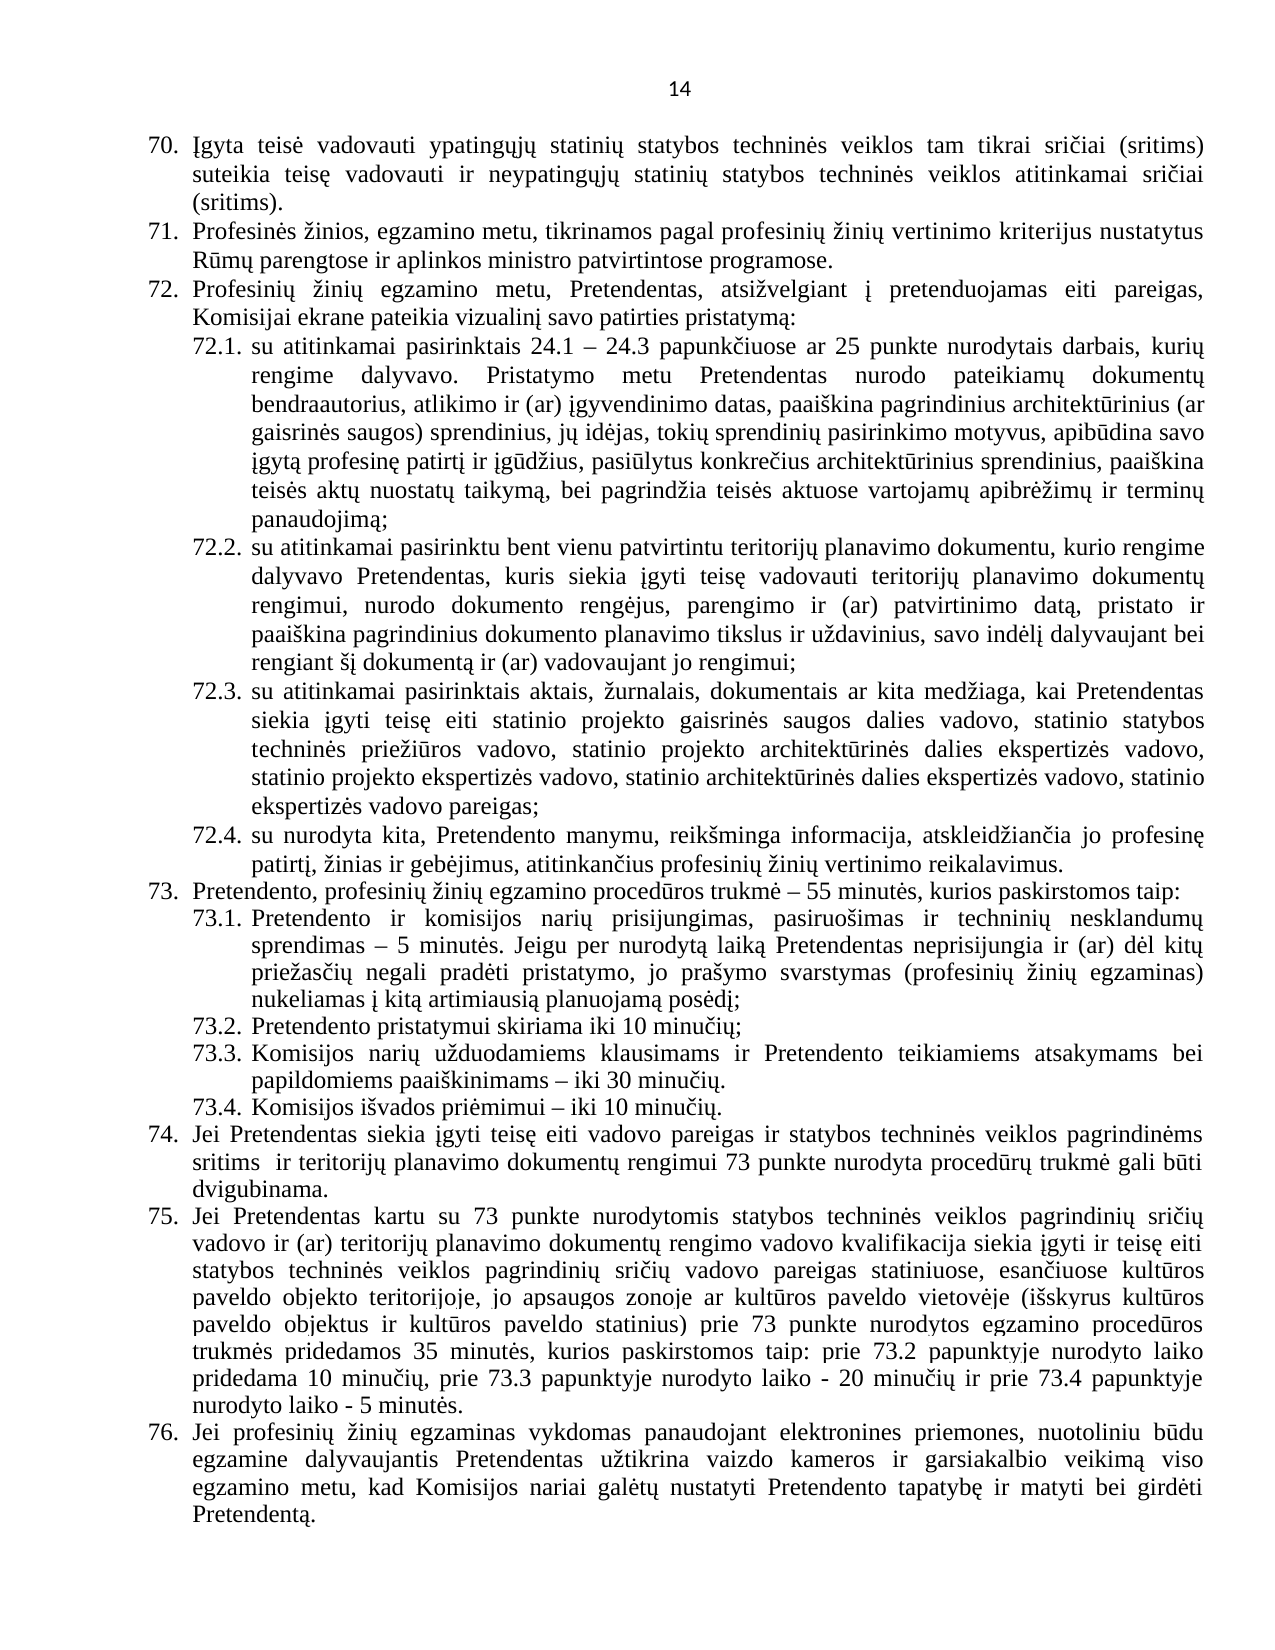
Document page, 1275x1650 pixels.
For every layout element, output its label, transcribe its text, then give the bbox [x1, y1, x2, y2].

text 73. Pretendento, profesinių žinių egzamino procedūros trukmė – 55 minutės, kurios paskirstomos taip: [148, 877, 1204, 904]
text 71. Profesinės žinios, egzamino metu, tikrinamos pagal profesinių žinių vertinimo kriterijus nustatytus Rūmų parengtose ir aplinkos ministro patvirtintose programose. [148, 216, 1204, 274]
text 73.4. Komisijos išvados priėmimui – iki 10 minučių. [192, 1094, 1204, 1121]
text 72.1. su atitinkamai pasirinktais 24.1 – 24.3 papunkčiuose ar 25 punkte nurodytais darbais, kurių rengime dalyvavo. Pristatymo metu Pretendentas nurodo pateikiamų dokumentų bendraautorius, atlikimo ir (ar) įgyvendinimo datas, paaiškina pagrindinius architektūrinius (ar gaisrinės saugos) sprendinius, jų idėjas, tokių sprendinių pasirinkimo motyvus, apibūdina savo įgytą profesinę patirtį ir įgūdžius, pasiūlytus konkrečius architektūrinius sprendinius, paaiškina teisės aktų nuostatų taikymą, bei pagrindžia teisės aktuose vartojamų apibrėžimų ir terminų panaudojimą; [192, 331, 1204, 532]
text 72.3. su atitinkamai pasirinktais aktais, žurnalais, dokumentais ar kita medžiaga, kai Pretendentas siekia įgyti teisę eiti statinio projekto gaisrinės saugos dalies vadovo, statinio statybos techninės priežiūros vadovo, statinio projekto architektūrinės dalies ekspertizės vadovo, statinio projekto ekspertizės vadovo, statinio architektūrinės dalies ekspertizės vadovo, statinio ekspertizės vadovo pareigas; [192, 676, 1204, 820]
text 73.3. Komisijos narių užduodamiems klausimams ir Pretendento teikiamiems atsakymams bei papildomiems paaiškinimams – iki 30 minučių. [192, 1040, 1204, 1094]
text 72.4. su nurodyta kita, Pretendento manymu, reikšminga informacija, atskleidžiančia jo profesinę patirtį, žinias ir gebėjimus, atitinkančius profesinių žinių vertinimo reikalavimus. [192, 820, 1204, 877]
text 72. Profesinių žinių egzamino metu, Pretendentas, atsižvelgiant į pretenduojamas eiti pareigas, Komisijai ekrane pateikia vizualinį savo patirties pristatymą: [148, 274, 1204, 331]
text 73.1. Pretendento ir komisijos narių prisijungimas, pasiruošimas ir techninių nesklandumų sprendimas – 5 minutės. Jeigu per nurodytą laiką Pretendentas neprisijungia ir (ar) dėl kitų priežasčių negali pradėti pristatymo, jo prašymo svarstymas (profesinių žinių egzaminas) nukeliamas į kitą artimiausią planuojamą posėdį; [192, 904, 1204, 1013]
text 75. Jei Pretendentas kartu su 73 punkte nurodytomis statybos techninės veiklos pagrindinių sričių vadovo ir (ar) teritorijų planavimo dokumentų rengimo vadovo kvalifikacija siekia įgyti ir teisę eiti statybos techninės veiklos pagrindinių sričių vadovo pareigas statiniuose, esančiuose kultūros paveldo objekto teritorijoje, jo apsaugos zonoje ar kultūros paveldo vietovėje (išskyrus kultūros paveldo objektus ir kultūros paveldo statinius) prie 73 punkte nurodytos egzamino procedūros trukmės pridedamos 35 minutės, kurios paskirstomos taip: prie 73.2 papunktyje nurodyto laiko pridedama 10 minučių, prie 73.3 papunktyje nurodyto laiko - 20 minučių ir prie 73.4 papunktyje nurodyto laiko - 5 minutės. [148, 1202, 1204, 1419]
text 73.2. Pretendento pristatymui skiriama iki 10 minučių; [192, 1013, 1204, 1040]
text 72.2. su atitinkamai pasirinktu bent vienu patvirtintu teritorijų planavimo dokumentu, kurio rengime dalyvavo Pretendentas, kuris siekia įgyti teisę vadovauti teritorijų planavimo dokumentų rengimui, nurodo dokumento rengėjus, parengimo ir (ar) patvirtinimo datą, pristato ir paaiškina pagrindinius dokumento planavimo tikslus ir uždavinius, savo indėlį dalyvaujant bei rengiant šį dokumentą ir (ar) vadovaujant jo rengimui; [192, 532, 1204, 676]
text 76. Jei profesinių žinių egzaminas vykdomas panaudojant elektronines priemones, nuotoliniu būdu egzamine dalyvaujantis Pretendentas užtikrina vaizdo kameros ir garsiakalbio veikimą viso egzamino metu, kad Komisijos nariai galėtų nustatyti Pretendento tapatybę ir matyti bei girdėti Pretendentą. [148, 1419, 1204, 1527]
text 70. Įgyta teisė vadovauti ypatingųjų statinių statybos techninės veiklos tam tikrai sričiai (sritims) suteikia teisę vadovauti ir neypatingųjų statinių statybos techninės veiklos atitinkamai sričiai (sritims). [148, 130, 1204, 216]
text 74. Jei Pretendentas siekia įgyti teisę eiti vadovo pareigas ir statybos techninės veiklos pagrindinėms sritims ir teritorijų planavimo dokumentų rengimui 73 punkte nurodyta procedūrų trukmė gali būti dvigubinama. [148, 1121, 1204, 1202]
